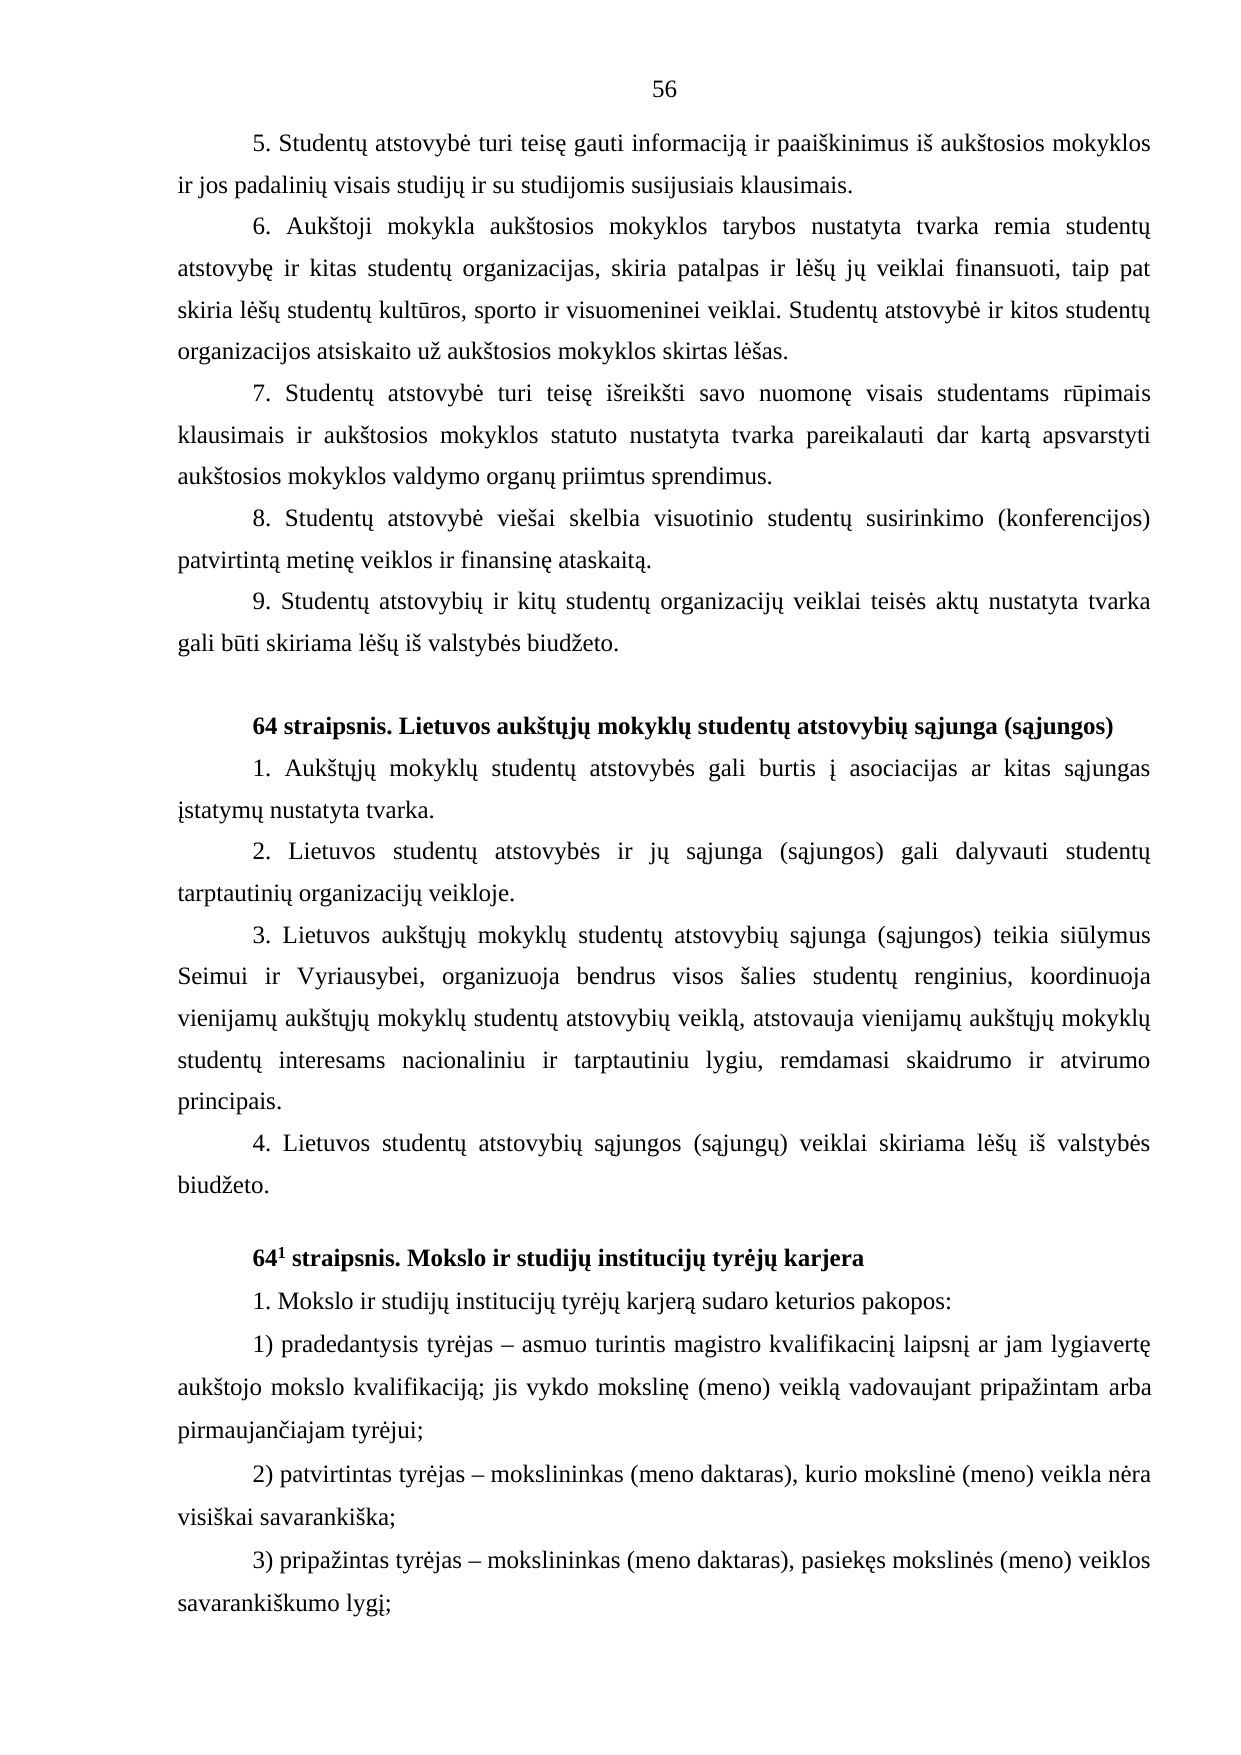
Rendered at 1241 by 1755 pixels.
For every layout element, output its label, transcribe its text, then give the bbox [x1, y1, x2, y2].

text 5. Studentų atstovybė turi teisę gauti informaciją ir paaiškinimus iš aukštosios mokyklos ir jos padalinių visais studijų ir su studijomis susijusiais klausimais. [177, 118, 1152, 201]
text 1) pradedantysis tyrėjas – asmuo turintis magistro kvalifikacinį laipsnį ar jam lygiavertę aukštojo mokslo kvalifikaciją; jis vykdo mokslinę (meno) veiklą vadovaujant pripažintam arba pirmaujančiajam tyrėjui; [177, 1329, 1152, 1444]
text 7. Studentų atstovybė turi teisę išreikšti savo nuomonę visais studentams rūpimais klausimais ir aukštosios mokyklos statuto nustatyta tvarka pareikalauti dar kartą apsvarstyti aukštosios mokyklos valdymo organų priimtus sprendimus. [177, 368, 1152, 493]
text 4. Lietuvos studentų atstovybių sąjungos (sąjungų) veiklai skiriama lėšų iš valstybės biudžeto. [177, 1118, 1152, 1201]
text 1. Aukštųjų mokyklų studentų atstovybės gali burtis į asociacijas ar kitas sąjungas įstatymų nustatyta tvarka. [177, 743, 1152, 826]
text 3. Lietuvos aukštųjų mokyklų studentų atstovybių sąjunga (sąjungos) teikia siūlymus Seimui ir Vyriausybei, organizuoja bendrus visos šalies studentų renginius, koordinuoja vienijamų aukštųjų mokyklų studentų atstovybių veiklą, atstovauja vienijamų aukštųjų mokyklų studentų interesams nacionaliniu ir tarptautiniu lygiu, remdamasi skaidrumo ir atvirumo principais. [177, 910, 1152, 1118]
text 9. Studentų atstovybių ir kitų studentų organizacijų veiklai teisės aktų nustatyta tvarka gali būti skiriama lėšų iš valstybės biudžeto. [177, 576, 1152, 660]
text 1. Mokslo ir studijų institucijų tyrėjų karjerą sudaro keturios pakopos: [177, 1286, 1152, 1315]
text 64 straipsnis. Lietuvos aukštųjų mokyklų studentų atstovybių sąjunga (sąjungos) [177, 701, 1152, 743]
text 8. Studentų atstovybė viešai skelbia visuotinio studentų susirinkimo (konferencijos) patvirtintą metinę veiklos ir finansinę ataskaitą. [177, 493, 1152, 576]
text 6. Aukštoji mokykla aukštosios mokyklos tarybos nustatyta tvarka remia studentų atstovybę ir kitas studentų organizacijas, skiria patalpas ir lėšų jų veiklai finansuoti, taip pat skiria lėšų studentų kultūros, sporto ir visuomeninei veiklai. Studentų atstovybė ir kitos studentų organizacijos atsiskaito už aukštosios mokyklos skirtas lėšas. [177, 201, 1152, 368]
text 2. Lietuvos studentų atstovybės ir jų sąjunga (sąjungos) gali dalyvauti studentų tarptautinių organizacijų veikloje. [177, 826, 1152, 910]
text 641 straipsnis. Mokslo ir studijų institucijų tyrėjų karjera [177, 1243, 1152, 1272]
text 2) patvirtintas tyrėjas – mokslininkas (meno daktaras), kurio mokslinė (meno) veikla nėra visiškai savarankiška; [177, 1459, 1152, 1531]
text 3) pripažintas tyrėjas – mokslininkas (meno daktaras), pasiekęs mokslinės (meno) veiklos savarankiškumo lygį; [177, 1545, 1152, 1617]
